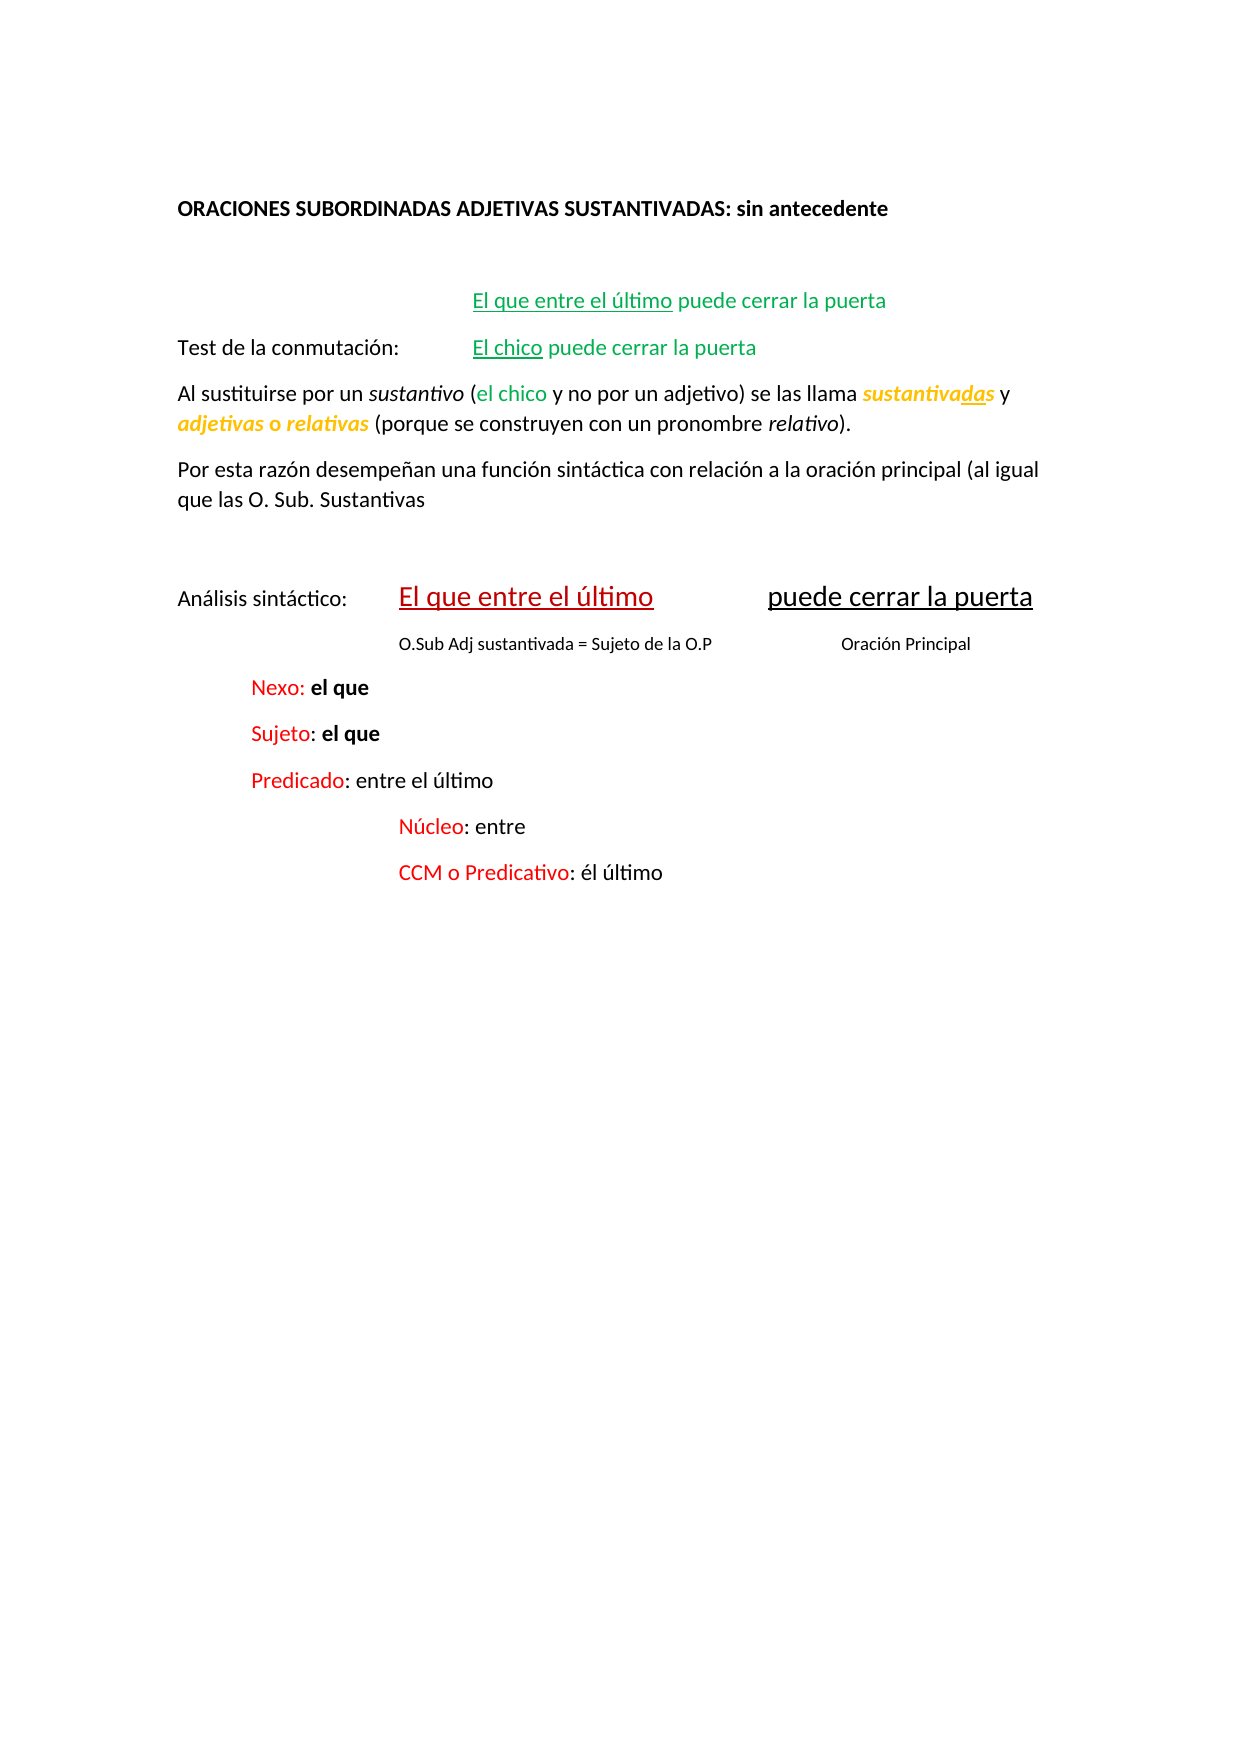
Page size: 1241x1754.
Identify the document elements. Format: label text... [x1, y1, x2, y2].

text El que entre el último puede cerrar la puerta [398, 287, 1063, 315]
text CCM o Predicativo: él último [177, 858, 1063, 887]
text Núcleo: entre [177, 812, 1063, 840]
text Predicado: entre el último [177, 766, 1063, 794]
text Por esta razón desempeñan una función sintáctica con relación a la oración principal (al igual que las O. Sub. Sustantivas [177, 455, 1063, 513]
text O.Sub Adj sustantivada = Sujeto de la O.P Oración Principal [177, 632, 1063, 655]
text Análisis sintáctico: El que entre el último puede cerrar la puerta [177, 578, 1063, 613]
text Nexo: el que [177, 673, 1063, 701]
text Test de la conmutación: El chico puede cerrar la puerta [177, 333, 1063, 361]
text ORACIONES SUBORDINADAS ADJETIVAS SUSTANTIVADAS: sin antecedente [177, 194, 1063, 222]
text Sujeto: el que [177, 719, 1063, 747]
text Al sustituirse por un sustantivo (el chico y no por un adjetivo) se las llama sustantivadas y adjetivas o relativas (porque se construyen con un pronombre relativo). [177, 379, 1063, 437]
